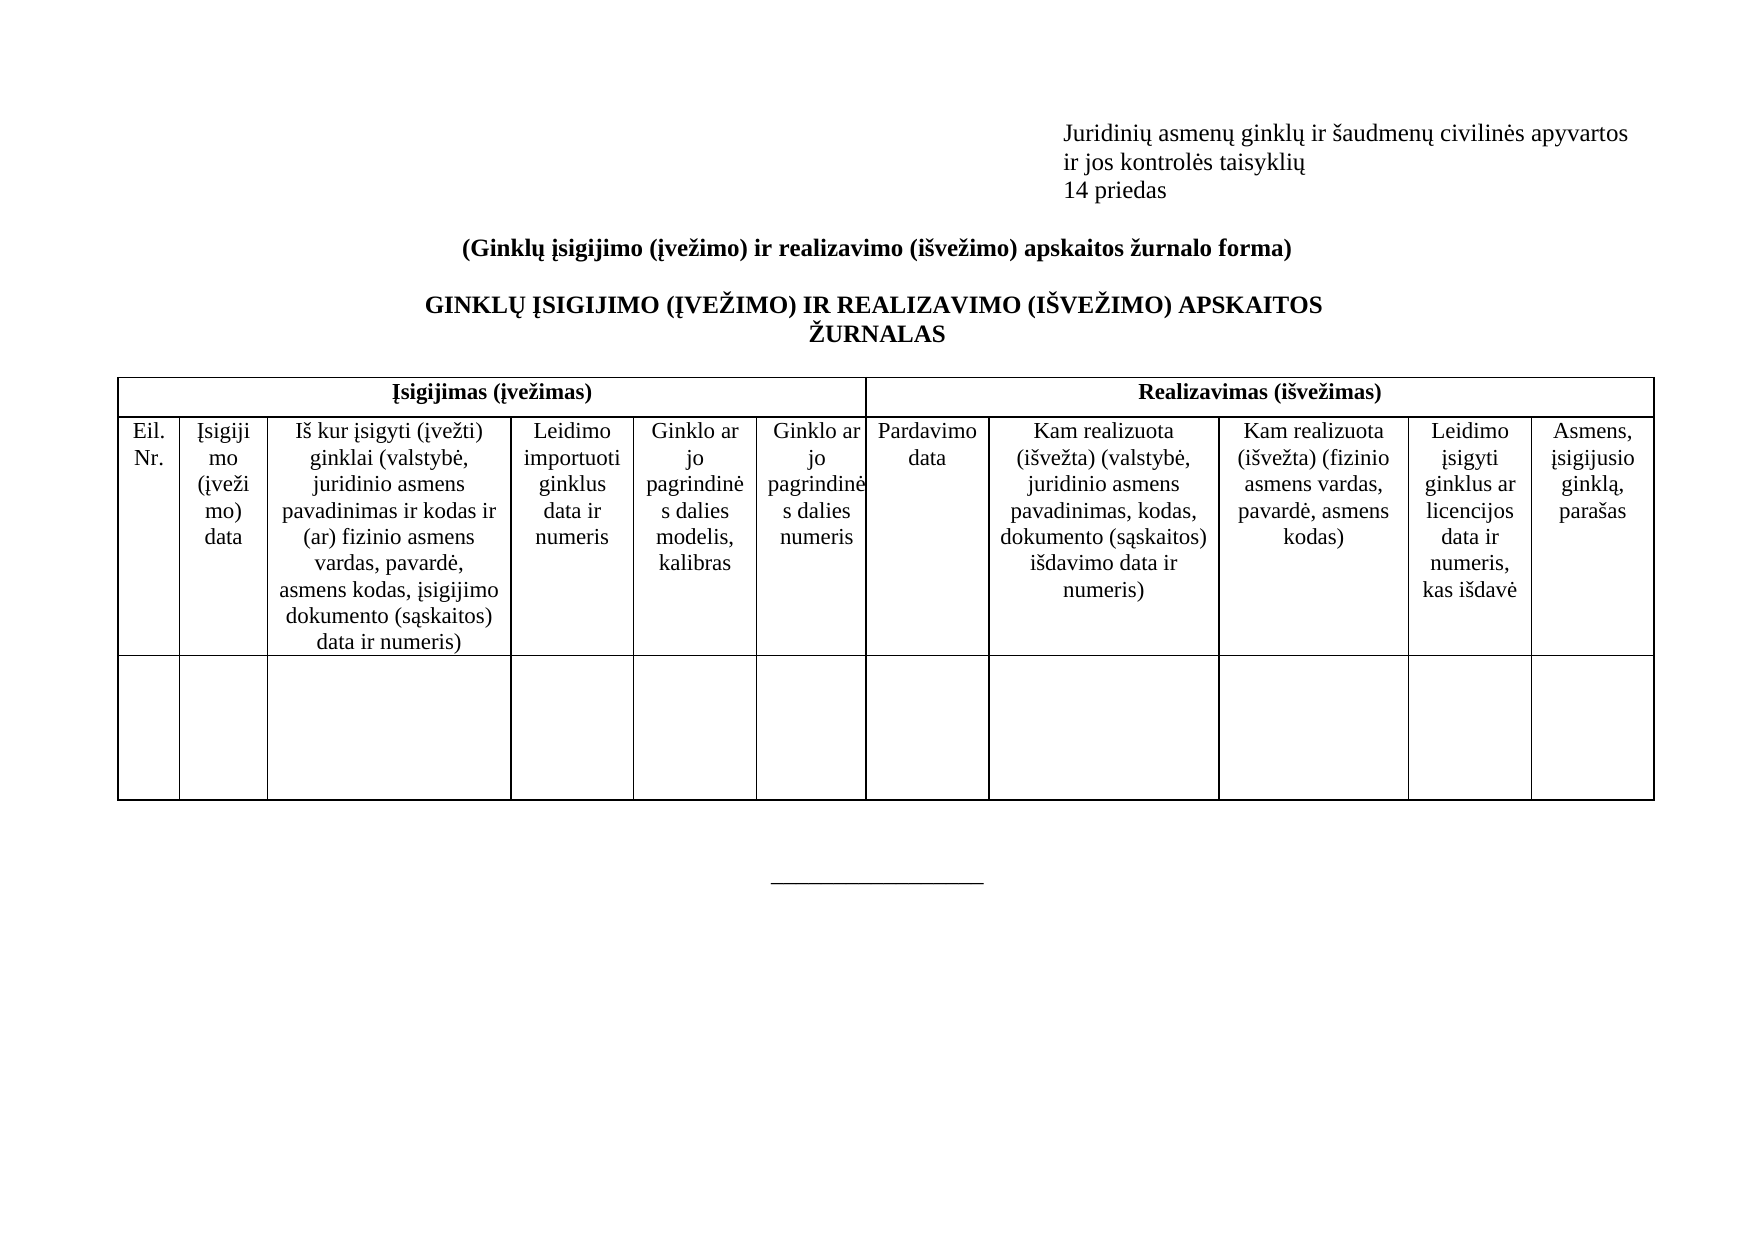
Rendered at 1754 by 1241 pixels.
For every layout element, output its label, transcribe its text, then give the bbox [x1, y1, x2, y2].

table_cell Įsigijimo (įvežimo) data [180, 418, 267, 655]
text _________________ [118, 858, 1636, 887]
table_cell Ginklo ar jo pagrindinės dalies modelis, kalibras [634, 418, 756, 655]
table_cell Kam realizuota (išvežta) (valstybė, juridinio asmens pavadinimas, kodas, dokumento (sąskaitos) išdavimo data ir numeris) [990, 418, 1218, 655]
table_cell [119, 656, 179, 799]
table_cell [268, 656, 510, 799]
table_cell [1409, 656, 1531, 799]
table_header Realizavimas (išvežimas) [867, 378, 1653, 416]
table_cell [757, 656, 865, 799]
table_header Įsigijimas (įvežimas) [119, 378, 865, 416]
table_cell [990, 656, 1218, 799]
text ŽURNALAS [118, 319, 1636, 348]
text Ginklų įsigijimo (įvežimo) ir realizavimo (išvežimo) apskaitos [118, 291, 1636, 319]
table_cell Pardavimo data [867, 418, 988, 655]
table_cell [1532, 656, 1653, 799]
table_cell Leidimo importuoti ginklus data ir numeris [512, 418, 633, 655]
table_cell [867, 656, 988, 799]
table_cell Asmens, įsigijusio ginklą, parašas [1532, 418, 1653, 655]
table_cell Eil. Nr. [119, 418, 179, 655]
text 14 priedas [1063, 176, 1636, 204]
table_cell Iš kur įsigyti (įvežti) ginklai (valstybė, juridinio asmens pavadinimas ir kodas ir (ar) fizinio asmens vardas, pavardė, asmens kodas, įsigijimo dokumento (sąskaitos) data ir numeris) [268, 418, 510, 655]
table_cell [1220, 656, 1408, 799]
table_cell [512, 656, 633, 799]
table_cell [180, 656, 267, 799]
table_cell Ginklo ar jo pagrindinės dalies numeris [757, 418, 865, 655]
text (Ginklų įsigijimo (įvežimo) ir realizavimo (išvežimo) apskaitos žurnalo forma) [118, 233, 1636, 262]
text Juridinių asmenų ginklų ir šaudmenų civilinės apyvartos ir jos kontrolės taisyklių [1063, 118, 1636, 176]
table_cell Kam realizuota (išvežta) (fizinio asmens vardas, pavardė, asmens kodas) [1220, 418, 1408, 655]
table_cell Leidimo įsigyti ginklus ar licencijos data ir numeris, kas išdavė [1409, 418, 1531, 655]
table_cell [634, 656, 756, 799]
